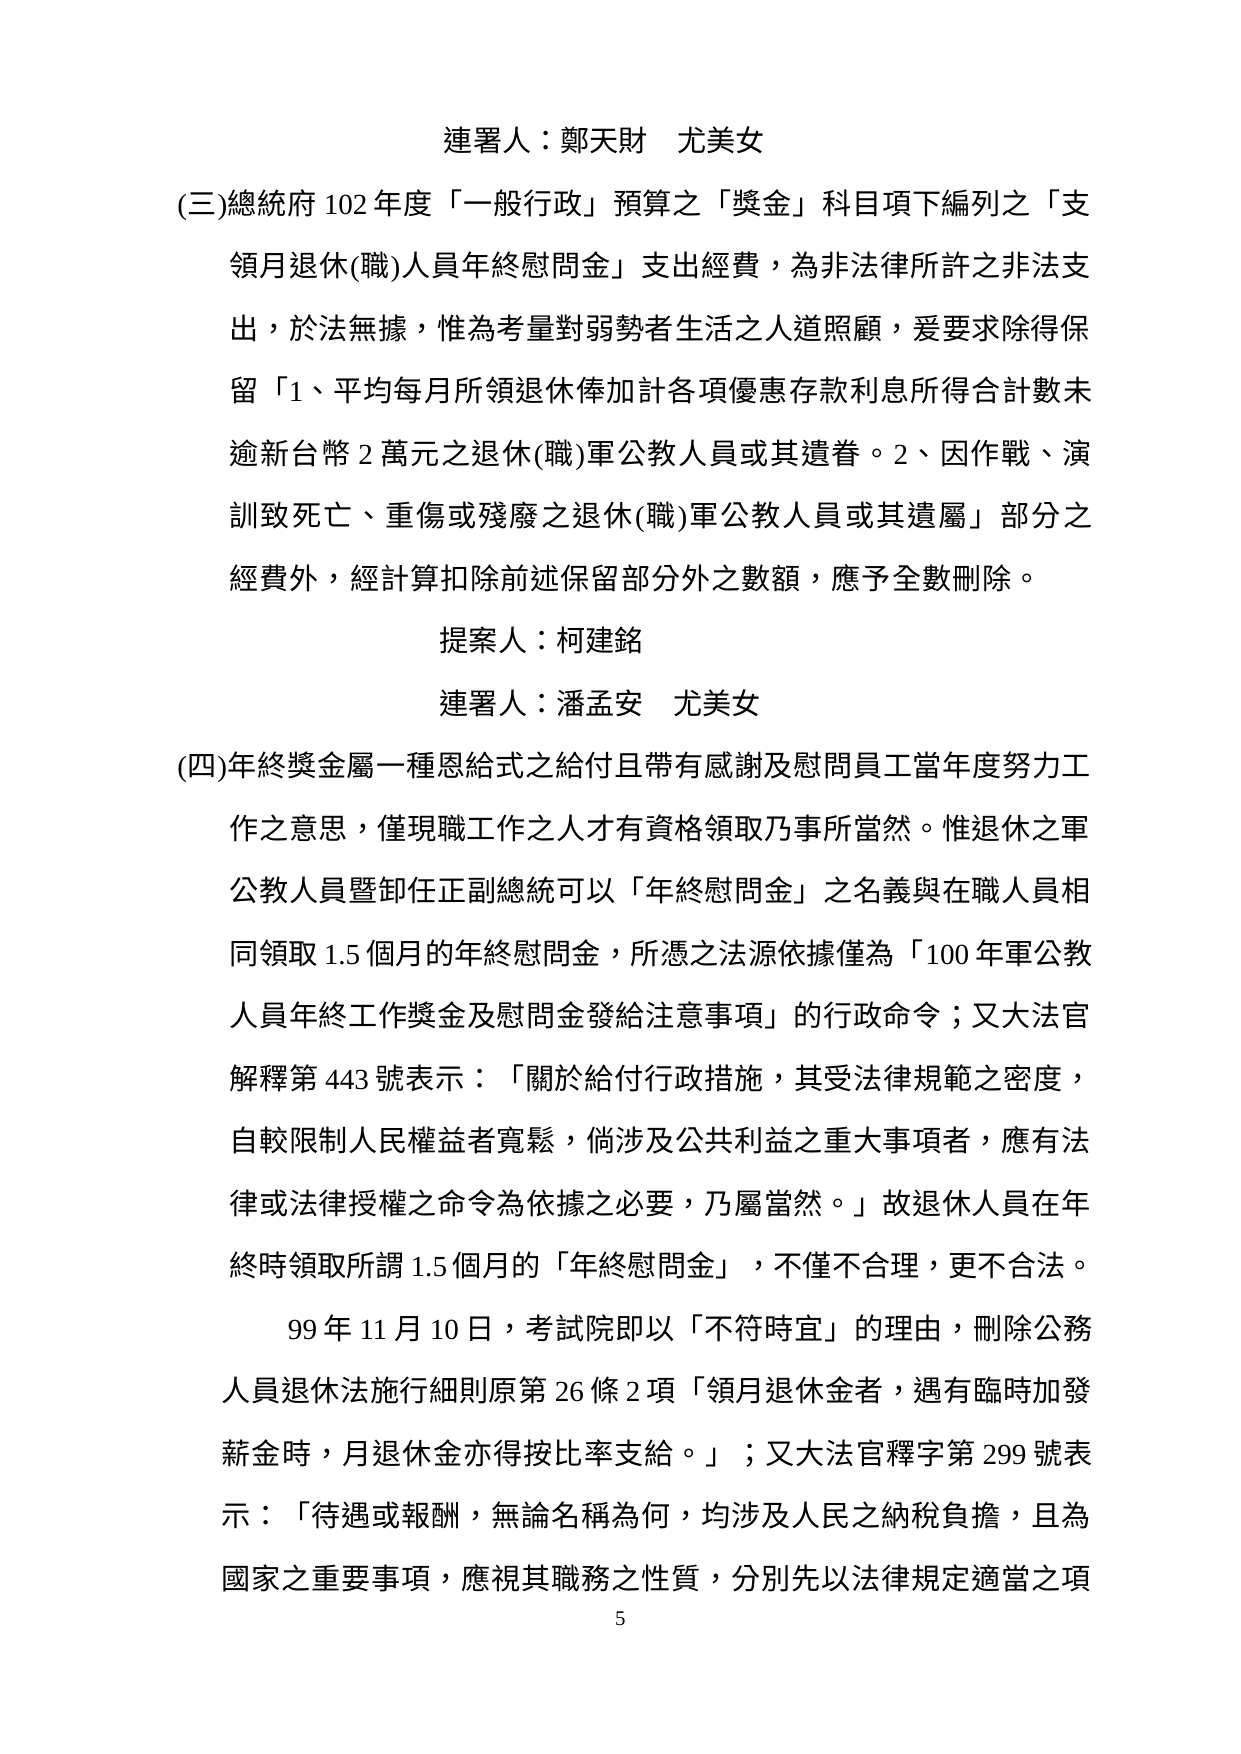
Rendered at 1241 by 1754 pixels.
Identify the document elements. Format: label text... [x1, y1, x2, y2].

text (三)總統府102年度「一般行政」預算之「獎金」科目項下編列之「支領月退休(職)人員年終慰問金」支出經費，為非法律所許之非法支出，於法無據，惟為考量對弱勢者生活之人道照顧，爰要求除得保留「1、平均每月所領退休俸加計各項優惠存款利息所得合計數未逾新台幣2萬元之退休(職)軍公教人員或其遺眷。2、因作戰、演訓致死亡、重傷或殘廢之退休(職)軍公教人員或其遺屬」部分之經費外，經計算扣除前述保留部分外之數額，應予全數刪除。 [177, 160, 1092, 597]
text 99年11月10日，考試院即以「不符時宜」的理由，刪除公務人員退休法施行細則原第26條2項「領月退休金者，遇有臨時加發薪金時，月退休金亦得按比率支給。」；又大法官釋字第299號表示：「待遇或報酬，無論名稱為何，均涉及人民之納稅負擔，且為國家之重要事項，應視其職務之性質，分別先以法律規定適當之項 [221, 1285, 1092, 1597]
text 連署人：潘孟安 尤美女 [264, 660, 1092, 722]
text 提案人：柯建銘 [264, 597, 1092, 660]
text 連署人：鄭天財 尤美女 [298, 97, 1092, 160]
text (四)年終獎金屬一種恩給式之給付且帶有感謝及慰問員工當年度努力工作之意思，僅現職工作之人才有資格領取乃事所當然。惟退休之軍公教人員暨卸任正副總統可以「年終慰問金」之名義與在職人員相同領取1.5個月的年終慰問金，所憑之法源依據僅為「100年軍公教人員年終工作獎金及慰問金發給注意事項」的行政命令；又大法官解釋第443號表示：「關於給付行政措施，其受法律規範之密度，自較限制人民權益者寬鬆，倘涉及公共利益之重大事項者，應有法律或法律授權之命令為依據之必要，乃屬當然。」故退休人員在年終時領取所謂1.5個月的「年終慰問金」，不僅不合理，更不合法。 [177, 722, 1092, 1285]
